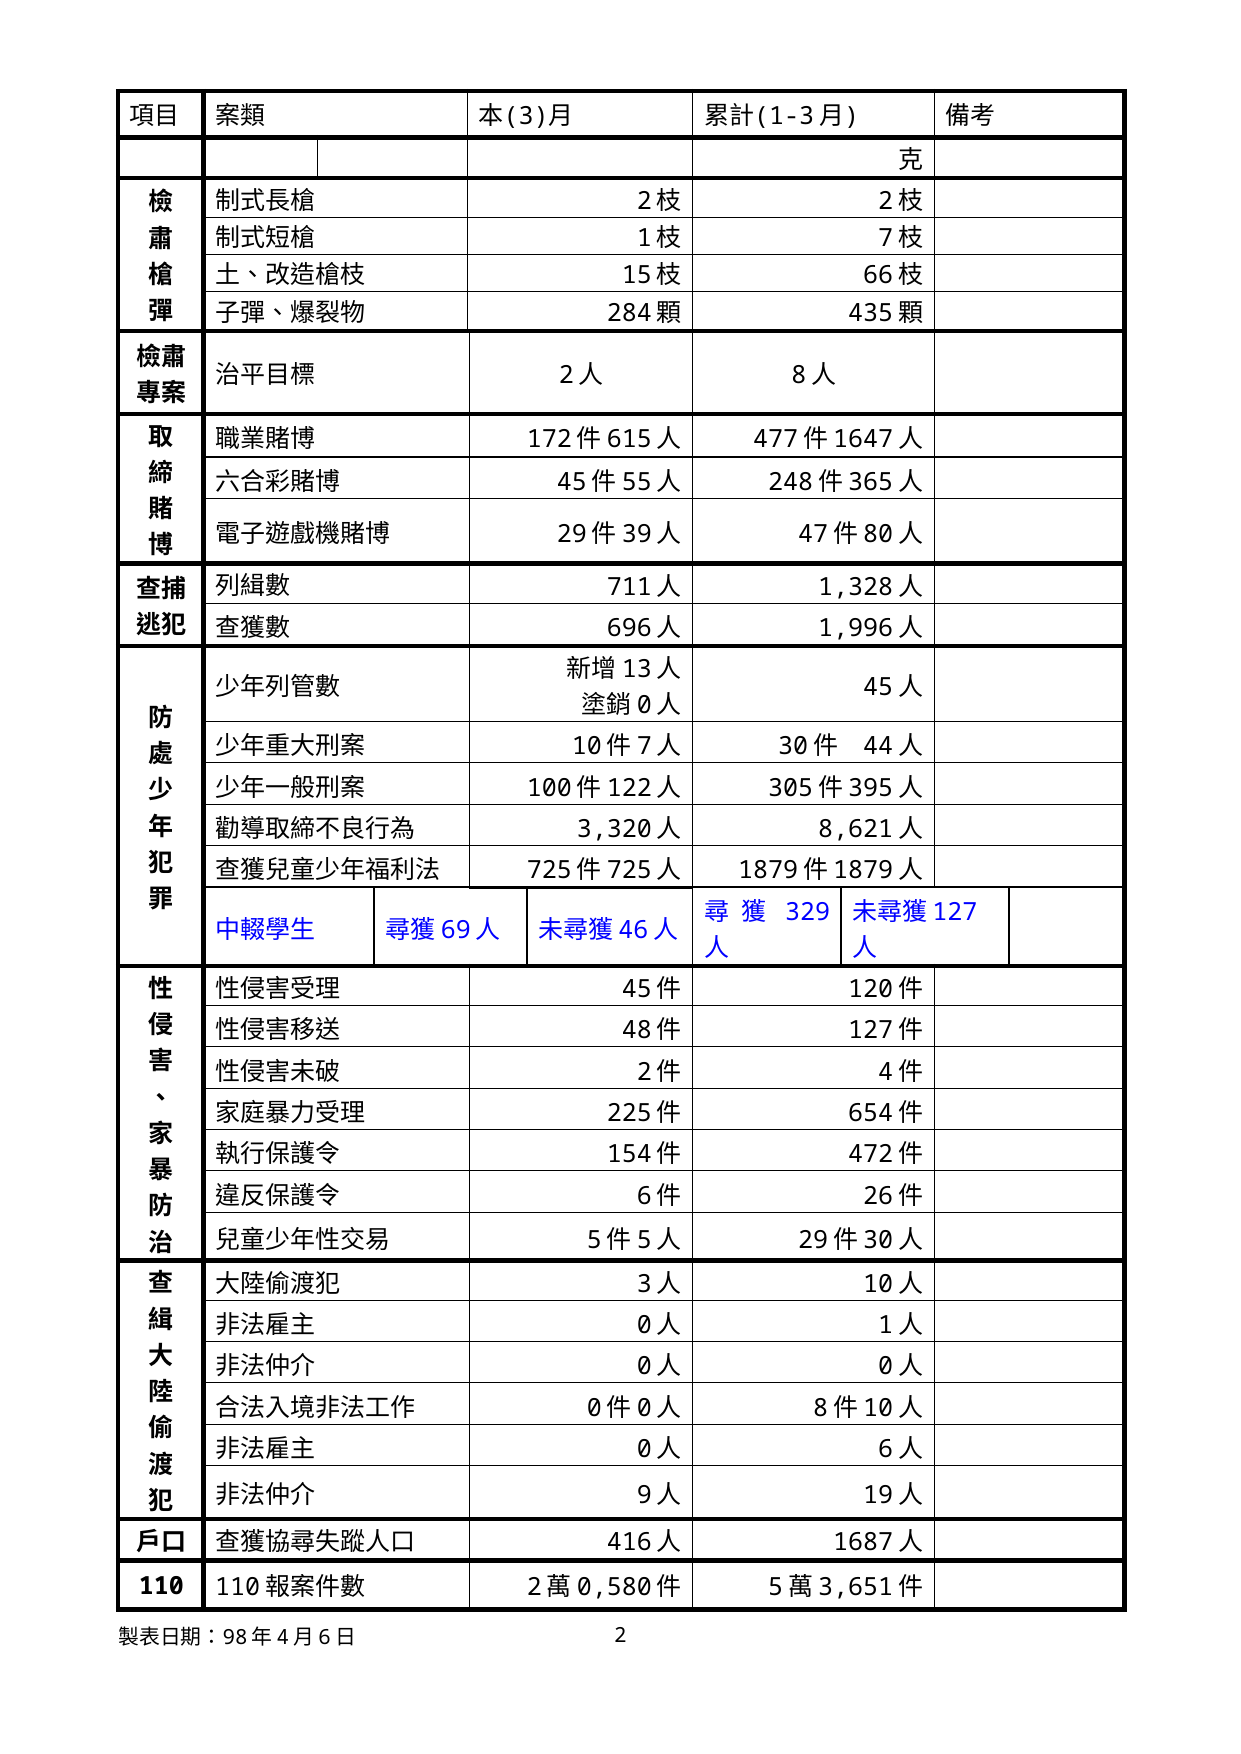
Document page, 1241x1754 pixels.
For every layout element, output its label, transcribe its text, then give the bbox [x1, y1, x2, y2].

table_cell 大陸偷渡犯 [206, 1263, 469, 1299]
table_cell [935, 255, 1122, 291]
table_header 備考 [935, 93, 1122, 135]
table_cell [935, 722, 1122, 762]
table_cell [935, 416, 1122, 456]
table_cell [935, 1563, 1122, 1607]
table_cell 435顆 [693, 292, 934, 328]
table_cell 制式長槍 [206, 180, 467, 217]
table_cell 5萬3,651件 [693, 1563, 934, 1607]
table_cell 非法仲介 [206, 1466, 469, 1517]
table_cell 非法仲介 [206, 1342, 469, 1382]
table_cell 711人 [470, 566, 692, 602]
table_cell 8人 [693, 333, 934, 411]
table_cell 696人 [470, 604, 692, 644]
table_cell 尋獲69人 [375, 888, 526, 963]
table_cell [935, 1047, 1122, 1088]
table_cell [935, 499, 1122, 561]
table_cell 110 [120, 1563, 201, 1607]
table_cell 查獲協尋失蹤人口 [206, 1521, 469, 1558]
table_cell 克 [693, 140, 934, 176]
table_cell 3,320人 [470, 805, 692, 845]
table_cell 9人 [470, 1466, 692, 1517]
table_cell [935, 1466, 1122, 1517]
table_cell 6人 [693, 1425, 934, 1465]
table_cell 7枝 [693, 218, 934, 254]
table_cell 2人 [470, 333, 692, 411]
table_cell [935, 140, 1122, 176]
table_cell 性侵害受理 [206, 968, 469, 1005]
table_cell 1879件1879人 [693, 846, 934, 886]
table_cell 26件 [693, 1171, 934, 1212]
table_header 累計(1-3月) [693, 93, 934, 135]
table_cell 1,996人 [693, 604, 934, 644]
table_cell 45件 [470, 968, 692, 1005]
table_cell 154件 [470, 1130, 692, 1170]
table_cell [935, 458, 1122, 497]
table_cell 未尋獲127人 [842, 888, 1008, 963]
table_cell 少年列管數 [206, 648, 469, 721]
table_cell 查獲數 [206, 604, 469, 644]
table_cell 1,328人 [693, 566, 934, 602]
table_cell 尋獲329人 [693, 888, 840, 963]
table_cell 6件 [470, 1171, 692, 1212]
table_cell 治平目標 [206, 333, 469, 411]
table_cell 48件 [470, 1006, 692, 1046]
table_cell 8件10人 [693, 1383, 934, 1424]
table_cell 子彈、爆裂物 [206, 292, 467, 328]
table_cell 制式短槍 [206, 218, 467, 254]
table_cell [935, 218, 1122, 254]
table_cell 2萬0,580件 [470, 1563, 692, 1607]
table_cell 新增13人 塗銷0人 [470, 648, 692, 721]
table_cell 少年一般刑案 [206, 763, 469, 804]
table_header 項目 [120, 93, 201, 135]
table_cell 120件 [693, 968, 934, 1005]
table_cell [935, 968, 1122, 1005]
table_cell 284顆 [468, 292, 692, 328]
table_cell 0人 [470, 1301, 692, 1341]
table_cell 47件80人 [693, 499, 934, 561]
table_cell 45人 [693, 648, 934, 721]
table_cell 45件55人 [470, 458, 692, 497]
table_cell [935, 846, 1122, 886]
table_cell 29件30人 [693, 1213, 934, 1258]
table_cell [935, 1521, 1122, 1558]
table_cell 防處少年犯罪 [120, 648, 201, 963]
table_cell [935, 1089, 1122, 1129]
table_cell 六合彩賭博 [206, 458, 469, 497]
table_cell 違反保護令 [206, 1171, 469, 1212]
table_cell 2枝 [468, 180, 692, 217]
table_cell 305件395人 [693, 763, 934, 804]
table_cell [935, 1383, 1122, 1424]
table_cell 10件7人 [470, 722, 692, 762]
table_cell 127件 [693, 1006, 934, 1046]
table_cell 列緝數 [206, 566, 469, 602]
table_cell [206, 140, 317, 176]
table_cell 性侵害移送 [206, 1006, 469, 1046]
table_cell 654件 [693, 1089, 934, 1129]
table_cell 性侵害、家暴防治 [120, 968, 201, 1258]
table_cell 3人 [470, 1263, 692, 1299]
table_cell [935, 1425, 1122, 1465]
table_cell 性侵害未破 [206, 1047, 469, 1088]
table_cell [935, 1342, 1122, 1382]
table_cell 未尋獲46人 [528, 889, 692, 963]
table_cell [935, 1171, 1122, 1212]
table_cell 19人 [693, 1466, 934, 1517]
table_cell 248件365人 [693, 458, 934, 497]
table_cell 100件122人 [470, 763, 692, 804]
table_cell [935, 1301, 1122, 1341]
table_cell 合法入境非法工作 [206, 1383, 469, 1424]
table_cell 225件 [470, 1089, 692, 1129]
table_cell 1687人 [693, 1521, 934, 1558]
table_cell 1枝 [468, 218, 692, 254]
table_cell 725件725人 [470, 846, 692, 886]
table_cell [935, 1130, 1122, 1170]
table_cell 查捕逃犯 [120, 566, 201, 644]
table_cell 非法雇主 [206, 1425, 469, 1465]
table_cell 兒童少年性交易 [206, 1213, 469, 1258]
table_cell 172件615人 [470, 416, 692, 456]
table_cell 家庭暴力受理 [206, 1089, 469, 1129]
table_cell 472件 [693, 1130, 934, 1170]
table_cell 29件39人 [470, 499, 692, 561]
table_cell [468, 140, 692, 176]
table_cell 110報案件數 [206, 1563, 469, 1607]
table_cell 0人 [470, 1425, 692, 1465]
table_cell 檢肅槍彈 [120, 180, 201, 328]
table_cell 勸導取締不良行為 [206, 805, 469, 845]
table_cell 職業賭博 [206, 416, 469, 456]
table_cell 477件1647人 [693, 416, 934, 456]
table_cell 30件 44人 [693, 722, 934, 762]
table_cell [935, 333, 1122, 411]
table_cell 1人 [693, 1301, 934, 1341]
table_cell 4件 [693, 1047, 934, 1088]
table_cell 2枝 [693, 180, 934, 217]
table_cell 戶口 [120, 1521, 201, 1558]
table_cell [935, 763, 1122, 804]
table_cell 10人 [693, 1263, 934, 1299]
table_cell [935, 1006, 1122, 1046]
table_cell [1010, 888, 1122, 963]
table_cell [120, 140, 201, 176]
table_cell 查獲兒童少年福利法 [206, 846, 469, 886]
table_cell 中輟學生 [206, 888, 373, 963]
table_cell [935, 805, 1122, 845]
table_cell 66枝 [693, 255, 934, 291]
table_cell 非法雇主 [206, 1301, 469, 1341]
table_cell 查緝大陸偷渡犯 [120, 1263, 201, 1517]
table_cell 電子遊戲機賭博 [206, 499, 469, 561]
table_cell 土、改造槍枝 [206, 255, 467, 291]
table_header 案類 [206, 93, 467, 135]
table_header 本(3)月 [468, 93, 692, 135]
table_cell [318, 140, 467, 176]
table_cell 8,621人 [693, 805, 934, 845]
table_cell 檢肅專案 [120, 333, 201, 411]
table_cell [935, 566, 1122, 602]
table_cell 0人 [693, 1342, 934, 1382]
table_cell 0件0人 [470, 1383, 692, 1424]
table_cell 0人 [470, 1342, 692, 1382]
table_cell 15枝 [468, 255, 692, 291]
table_cell [935, 1263, 1122, 1299]
table_cell [935, 604, 1122, 644]
table_cell 5件5人 [470, 1213, 692, 1258]
table_cell 執行保護令 [206, 1130, 469, 1170]
table_cell 416人 [470, 1521, 692, 1558]
table_cell [935, 1213, 1122, 1258]
table_cell [935, 648, 1122, 721]
table_cell [935, 180, 1122, 217]
table_cell [935, 292, 1122, 328]
table_cell 取締賭博 [120, 416, 201, 561]
table_cell 2件 [470, 1047, 692, 1088]
table_cell 少年重大刑案 [206, 722, 469, 762]
